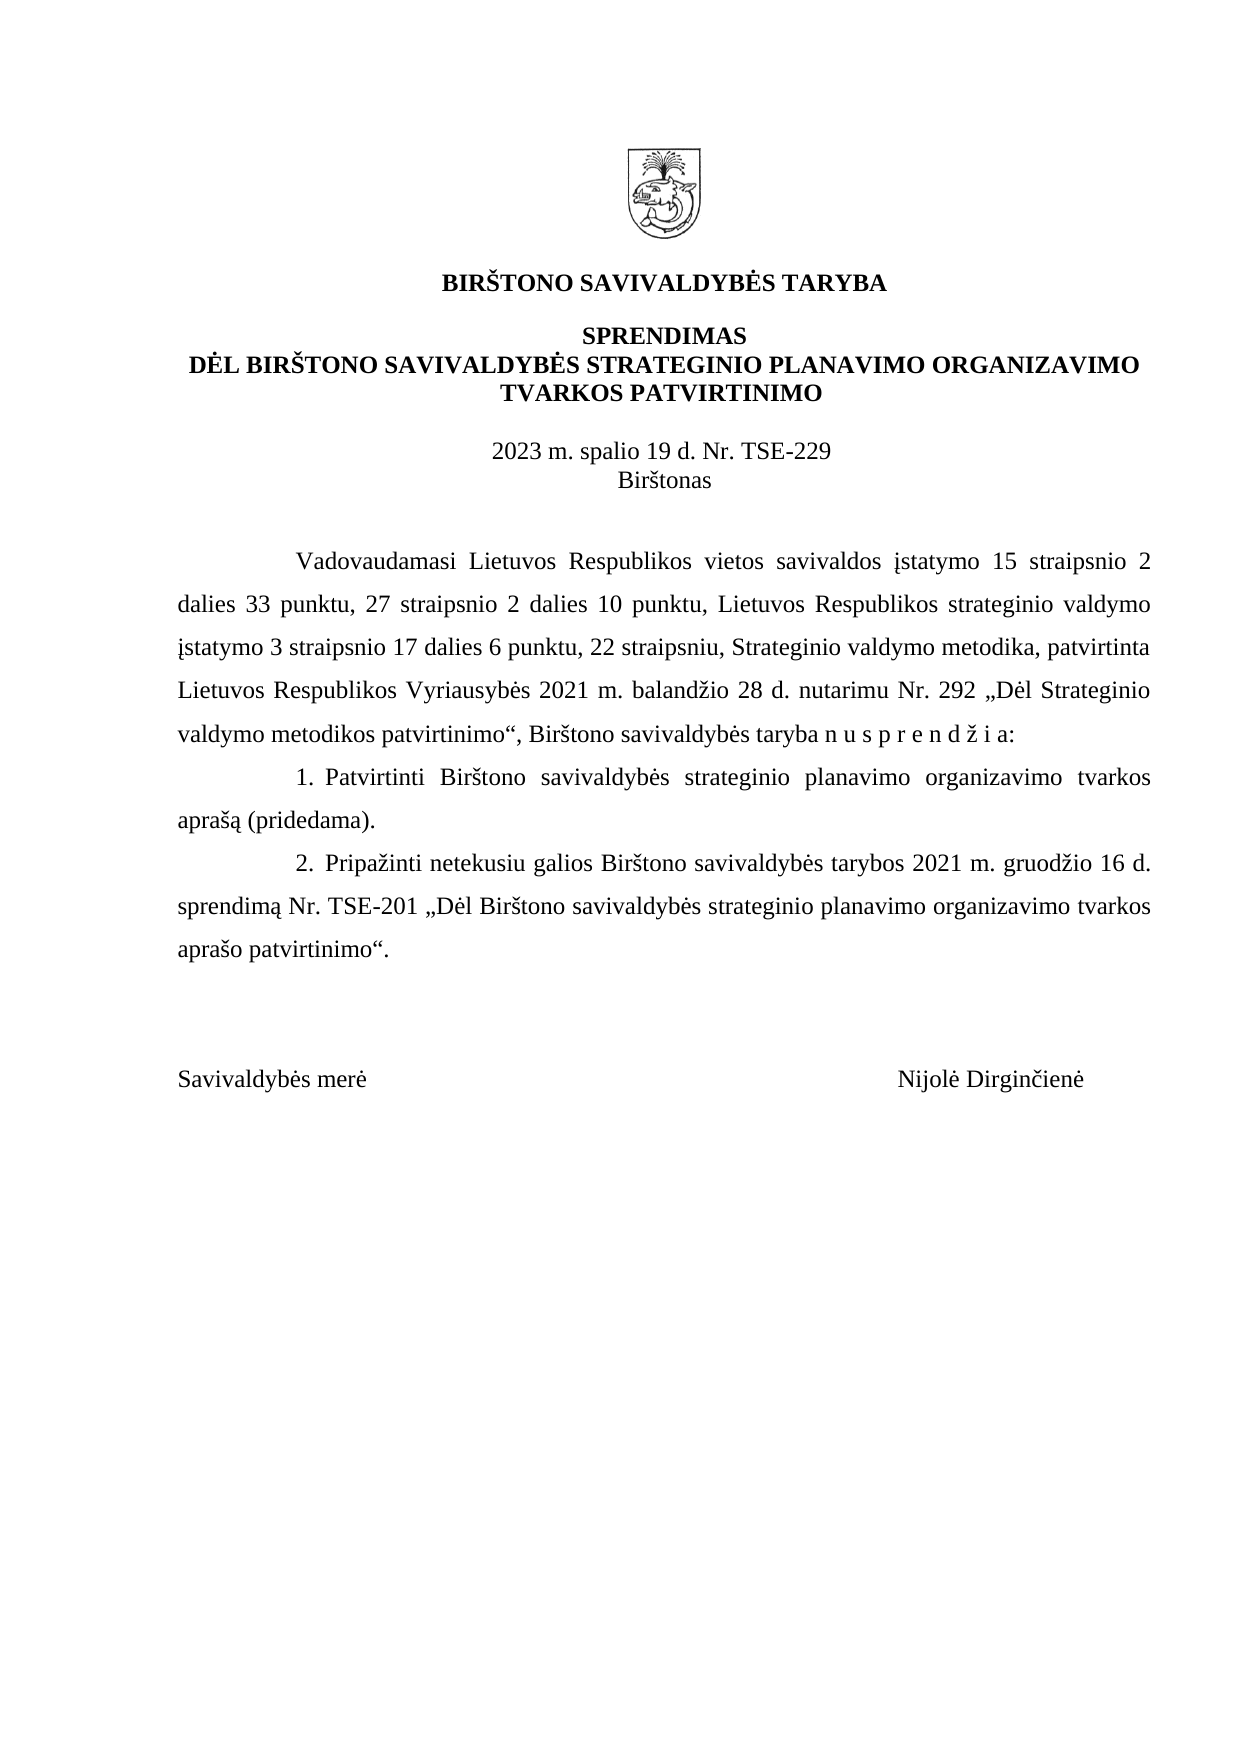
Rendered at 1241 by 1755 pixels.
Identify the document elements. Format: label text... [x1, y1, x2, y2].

text Birštonas [177, 465, 1152, 493]
text 2. Pripažinti netekusiu galios Birštono savivaldybės tarybos 2021 m. gruodžio 16 d. sprendimą Nr. TSE-201 „Dėl Birštono savivaldybės strateginio planavimo organizavimo tvarkos aprašo patvirtinimo“. [177, 848, 1152, 963]
text dėl birštono savivaldybės strateginio planavimo organizavimo tvarkos patvirtinimo [177, 350, 1152, 407]
text Vadovaudamasi Lietuvos Respublikos vietos savivaldos įstatymo 15 straipsnio 2 dalies 33 punktu, 27 straipsnio 2 dalies 10 punktu, Lietuvos Respublikos strateginio valdymo įstatymo 3 straipsnio 17 dalies 6 punktu, 22 straipsniu, Strateginio valdymo metodika, patvirtinta Lietuvos Respublikos Vyriausybės 2021 m. balandžio 28 d. nutarimu Nr. 292 „Dėl Strateginio valdymo metodikos patvirtinimo“, Birštono savivaldybės taryba n u s p r e n d ž i a: [177, 546, 1152, 747]
text 1. Patvirtinti Birštono savivaldybės strateginio planavimo organizavimo tvarkos aprašą (pridedama). [177, 762, 1152, 834]
text 2023 m. spalio 19 d. Nr. TSE-229 [177, 436, 1152, 465]
text SPRENDIMAS [177, 321, 1152, 350]
subtitle BIRŠTONO SAVIVALDYBĖS TARYBA [177, 268, 1152, 297]
text Savivaldybės merė Nijolė Dirginčienė [177, 1064, 1152, 1092]
